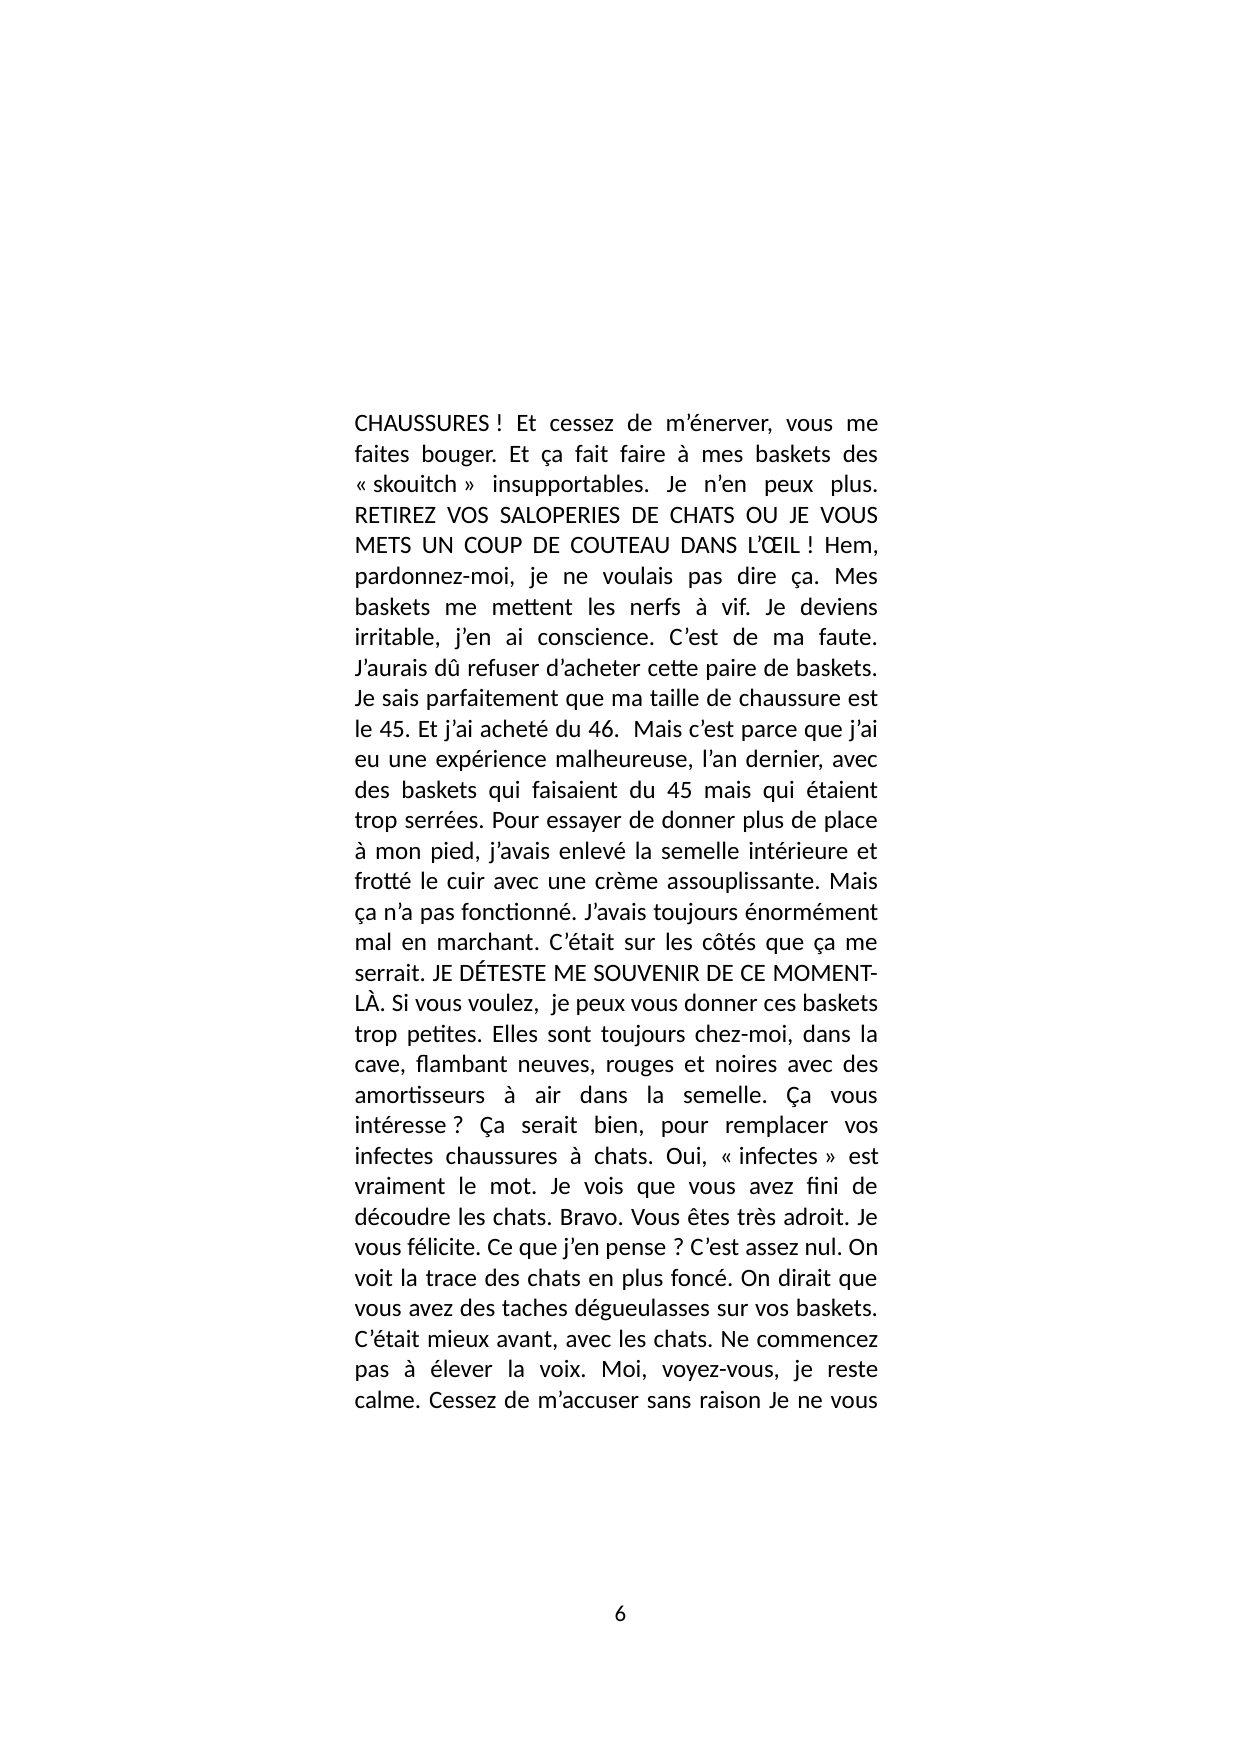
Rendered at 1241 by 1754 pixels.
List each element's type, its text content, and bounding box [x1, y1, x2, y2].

text CHAUSSURES ! Et cessez de m’énerver, vous me faites bouger. Et ça fait faire à mes baskets des « skouitch » insupportables. Je n’en peux plus. RETIREZ VOS SALOPERIES DE CHATS OU JE VOUS METS UN COUP DE COUTEAU DANS L’ŒIL ! Hem, pardonnez-moi, je ne voulais pas dire ça. Mes baskets me mettent les nerfs à vif. Je deviens irritable, j’en ai conscience. C’est de ma faute. J’aurais dû refuser d’acheter cette paire de baskets. Je sais parfaitement que ma taille de chaussure est le 45. Et j’ai acheté du 46. Mais c’est parce que j’ai eu une expérience malheureuse, l’an dernier, avec des baskets qui faisaient du 45 mais qui étaient trop serrées. Pour essayer de donner plus de place à mon pied, j’avais enlevé la semelle intérieure et frotté le cuir avec une crème assouplissante. Mais ça n’a pas fonctionné. J’avais toujours énormément mal en marchant. C’était sur les côtés que ça me serrait. JE DÉTESTE ME SOUVENIR DE CE MOMENT-LÀ. Si vous voulez, je peux vous donner ces baskets trop petites. Elles sont toujours chez-moi, dans la cave, flambant neuves, rouges et noires avec des amortisseurs à air dans la semelle. Ça vous intéresse ? Ça serait bien, pour remplacer vos infectes chaussures à chats. Oui, « infectes » est vraiment le mot. Je vois que vous avez fini de découdre les chats. Bravo. Vous êtes très adroit. Je vous félicite. Ce que j’en pense ? C’est assez nul. On voit la trace des chats en plus foncé. On dirait que vous avez des taches dégueulasses sur vos baskets. C’était mieux avant, avec les chats. Ne commencez pas à élever la voix. Moi, voyez-vous, je reste calme. Cessez de m’accuser sans raison Je ne vous [354, 407, 879, 1415]
